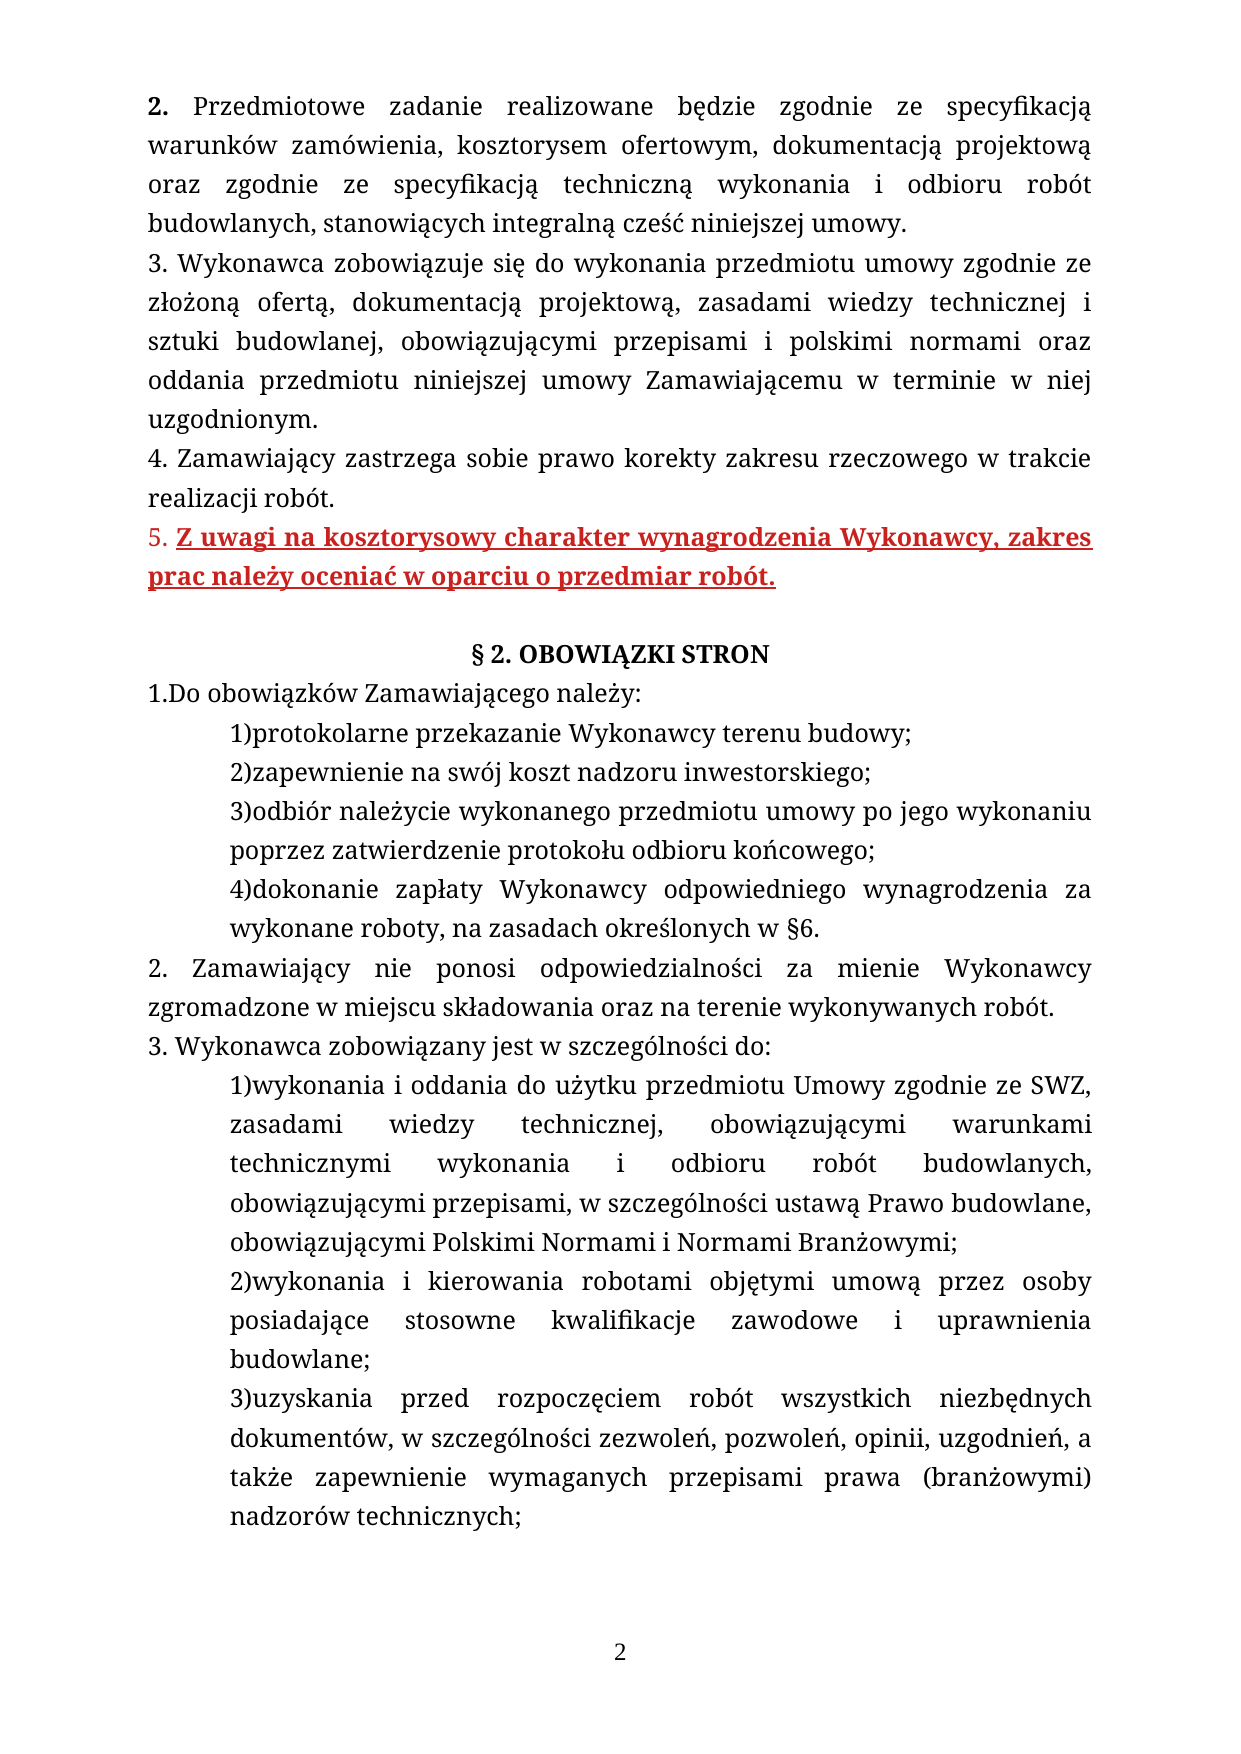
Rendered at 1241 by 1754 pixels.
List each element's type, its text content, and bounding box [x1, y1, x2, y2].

text 1)protokolarne przekazanie Wykonawcy terenu budowy; [229, 715, 1092, 749]
text 4. Zamawiający zastrzega sobie prawo korekty zakresu rzeczowego w trakcie realizacji robót. [148, 441, 1092, 514]
text 2. Zamawiający nie ponosi odpowiedzialności za mienie Wykonawcy zgromadzone w miejscu składowania oraz na terenie wykonywanych robót. [148, 950, 1092, 1023]
text 3. Wykonawca zobowiązuje się do wykonania przedmiotu umowy zgodnie ze złożoną ofertą, dokumentacją projektową, zasadami wiedzy technicznej i sztuki budowlanej, obowiązującymi przepisami i polskimi normami oraz oddania przedmiotu niniejszej umowy Zamawiającemu w terminie w niej uzgodnionym. [148, 245, 1092, 436]
text 5. Z uwagi na kosztorysowy charakter wynagrodzenia Wykonawcy, zakres prac należy oceniać w oparciu o przedmiar robót. [148, 519, 1092, 593]
text 3. Wykonawca zobowiązany jest w szczególności do: [148, 1029, 1092, 1063]
text 2)wykonania i kierowania robotami objętymi umową przez osoby posiadające stosowne kwalifikacje zawodowe i uprawnienia budowlane; [229, 1264, 1092, 1376]
text 4)dokonanie zapłaty Wykonawcy odpowiedniego wynagrodzenia za wykonane roboty, na zasadach określonych w §6. [229, 872, 1092, 945]
text 3)odbiór należycie wykonanego przedmiotu umowy po jego wykonaniu poprzez zatwierdzenie protokołu odbioru końcowego; [229, 794, 1092, 867]
text 2)zapewnienie na swój koszt nadzoru inwestorskiego; [229, 754, 1092, 788]
text § 2. OBOWIĄZKI STRON [148, 637, 1092, 671]
text 2. Przedmiotowe zadanie realizowane będzie zgodnie ze specyfikacją warunków zamówienia, kosztorysem ofertowym, dokumentacją projektową oraz zgodnie ze specyfikacją techniczną wykonania i odbioru robót budowlanych, stanowiących integralną cześć niniejszej umowy. [148, 89, 1092, 240]
text 3)uzyskania przed rozpoczęciem robót wszystkich niezbędnych dokumentów, w szczególności zezwoleń, pozwoleń, opinii, uzgodnień, a także zapewnienie wymaganych przepisami prawa (branżowymi) nadzorów technicznych; [229, 1381, 1092, 1533]
text 1)wykonania i oddania do użytku przedmiotu Umowy zgodnie ze SWZ, zasadami wiedzy technicznej, obowiązującymi warunkami technicznymi wykonania i odbioru robót budowlanych, obowiązującymi przepisami, w szczególności ustawą Prawo budowlane, obowiązującymi Polskimi Normami i Normami Branżowymi; [229, 1068, 1092, 1258]
text 1.Do obowiązków Zamawiającego należy: [148, 676, 1092, 710]
